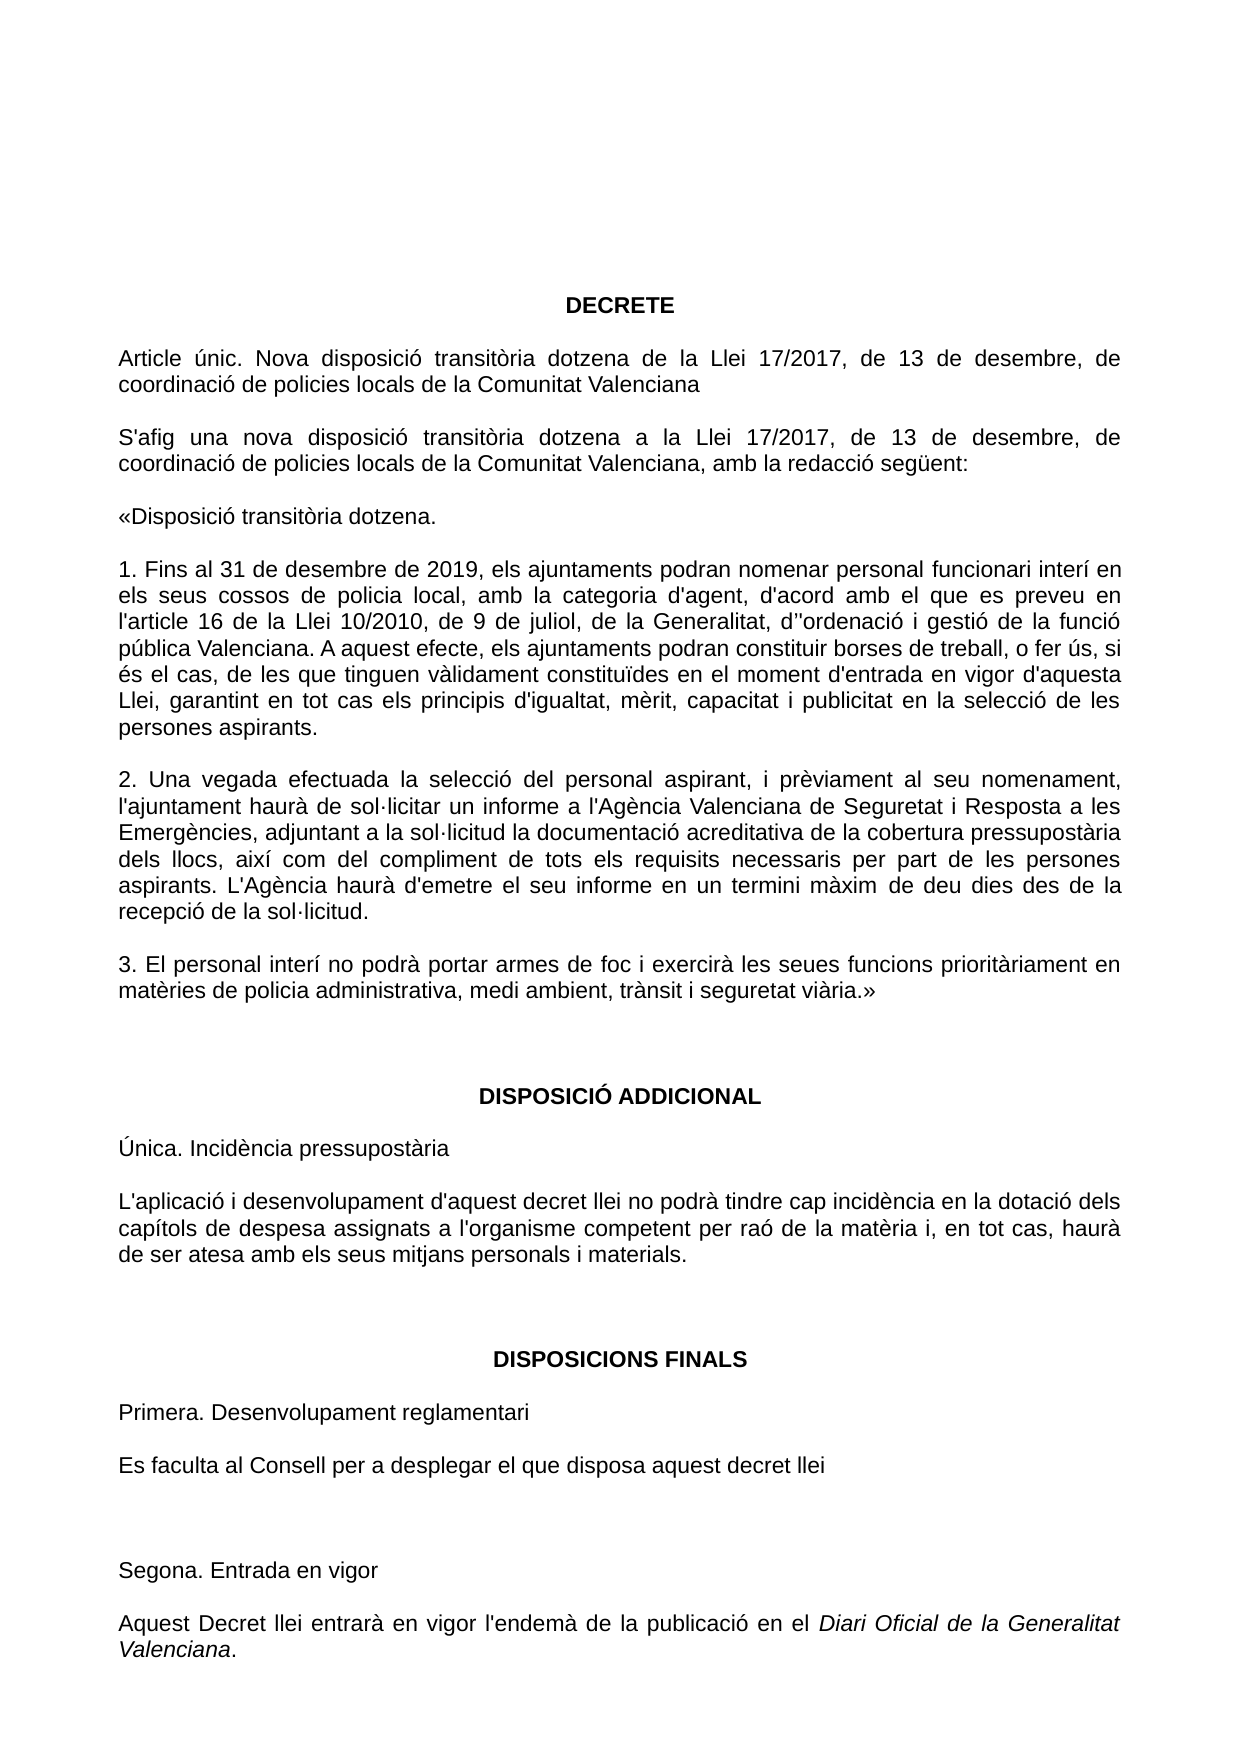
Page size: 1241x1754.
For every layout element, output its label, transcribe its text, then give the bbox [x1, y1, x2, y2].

text 3. El personal interí no podrà portar armes de foc i exercirà les seues funcions prioritàriament en matèries de policia administrativa, medi ambient, trànsit i seguretat viària.» [118, 951, 1122, 1004]
text Única. Incidència pressupostària [118, 1135, 1122, 1162]
text DECRETE [118, 292, 1122, 318]
text Article únic. Nova disposició transitòria dotzena de la Llei 17/2017, de 13 de desembre, de coordinació de policies locals de la Comunitat Valenciana [118, 345, 1122, 397]
text DISPOSICIÓ ADDICIONAL [118, 1083, 1122, 1109]
text 1. Fins al 31 de desembre de 2019, els ajuntaments podran nomenar personal funcionari interí en els seus cossos de policia local, amb la categoria d'agent, d'acord amb el que es preveu en l'article 16 de la Llei 10/2010, de 9 de juliol, de la Generalitat, d’'ordenació i gestió de la funció pública Valenciana. A aquest efecte, els ajuntaments podran constituir borses de treball, o fer ús, si és el cas, de les que tinguen vàlidament constituïdes en el moment d'entrada en vigor d'aquesta Llei, garantint en tot cas els principis d'igualtat, mèrit, capacitat i publicitat en la selecció de les persones aspirants. [118, 556, 1122, 740]
text 2. Una vegada efectuada la selecció del personal aspirant, i prèviament al seu nomenament, l'ajuntament haurà de sol·licitar un informe a l'Agència Valenciana de Seguretat i Resposta a les Emergències, adjuntant a la sol·licitud la documentació acreditativa de la cobertura pressupostària dels llocs, així com del compliment de tots els requisits necessaris per part de les persones aspirants. L'Agència haurà d'emetre el seu informe en un termini màxim de deu dies des de la recepció de la sol·licitud. [118, 766, 1122, 924]
text Primera. Desenvolupament reglamentari [118, 1399, 1122, 1425]
text Aquest Decret llei entrarà en vigor l'endemà de la publicació en el Diari Oficial de la Generalitat Valenciana. [118, 1610, 1122, 1662]
text DISPOSICIONS FINALS [118, 1346, 1122, 1373]
text «Disposició transitòria dotzena. [118, 503, 1122, 529]
text Es faculta al Consell per a desplegar el que disposa aquest decret llei [118, 1452, 1122, 1478]
text L'aplicació i desenvolupament d'aquest decret llei no podrà tindre cap incidència en la dotació dels capítols de despesa assignats a l'organisme competent per raó de la matèria i, en tot cas, haurà de ser atesa amb els seus mitjans personals i materials. [118, 1188, 1122, 1267]
text S'afig una nova disposició transitòria dotzena a la Llei 17/2017, de 13 de desembre, de coordinació de policies locals de la Comunitat Valenciana, amb la redacció següent: [118, 424, 1122, 477]
text Segona. Entrada en vigor [118, 1557, 1122, 1583]
